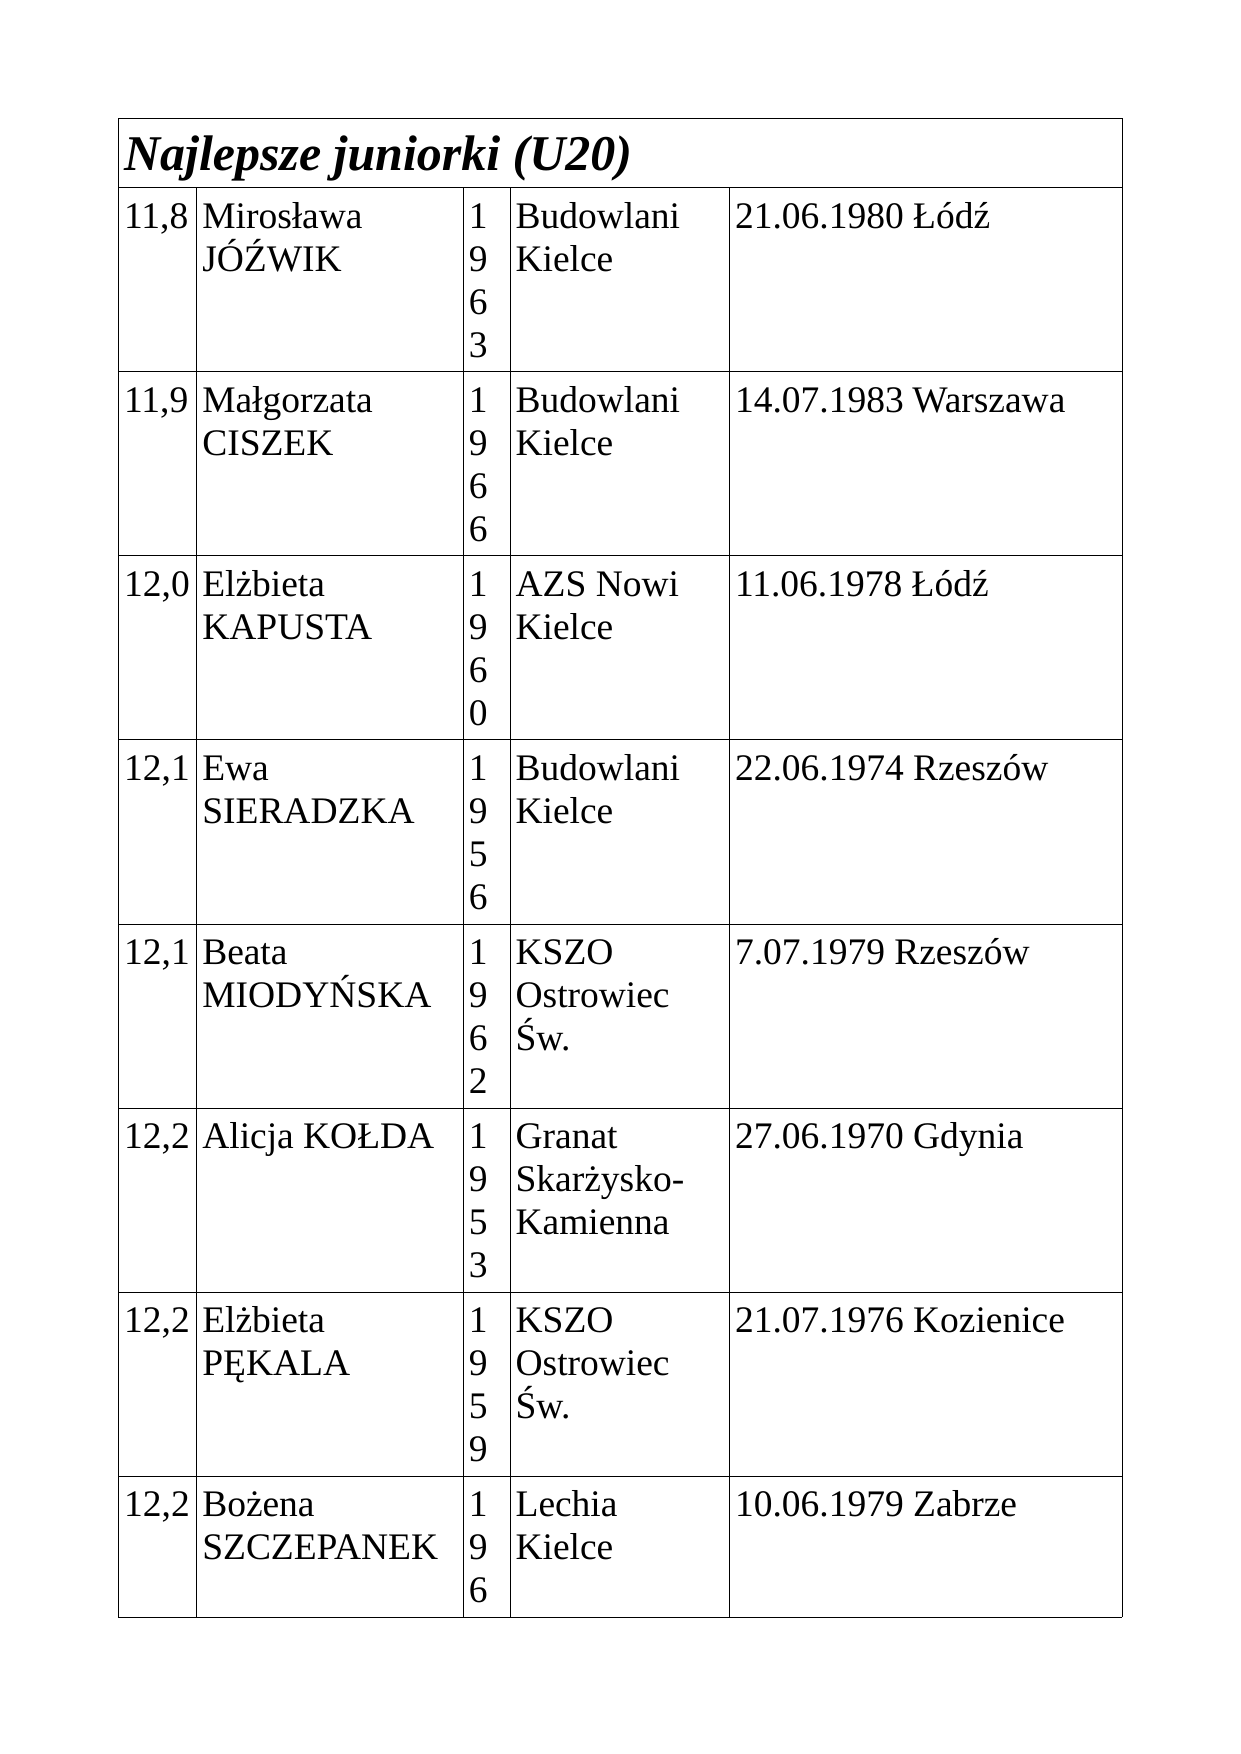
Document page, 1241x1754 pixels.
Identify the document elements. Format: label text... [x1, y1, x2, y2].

table_cell 1966 [464, 372, 510, 555]
table_cell 22.06.1974 Rzeszów [730, 740, 1122, 923]
table_cell 196 [464, 1477, 510, 1617]
table_cell Budowlani Kielce [511, 188, 729, 371]
table_cell 11,8 [119, 188, 196, 371]
table_cell 12,2 [119, 1477, 196, 1617]
table_cell 1962 [464, 925, 510, 1107]
table_cell Budowlani Kielce [511, 740, 729, 923]
table_cell 1963 [464, 188, 510, 371]
table_cell 21.07.1976 Kozienice [730, 1293, 1122, 1476]
table_cell Bożena SZCZEPANEK [197, 1477, 463, 1617]
table_cell 12,2 [119, 1109, 196, 1292]
table_cell 12,2 [119, 1293, 196, 1476]
table_cell 11.06.1978 Łódź [730, 556, 1122, 739]
table_cell 1956 [464, 740, 510, 923]
table_cell 21.06.1980 Łódź [730, 188, 1122, 371]
table_cell Alicja KOŁDA [197, 1109, 463, 1292]
table_cell Budowlani Kielce [511, 372, 729, 555]
table_cell 14.07.1983 Warszawa [730, 372, 1122, 555]
table_cell Ewa SIERADZKA [197, 740, 463, 923]
table_cell Najlepsze juniorki (U20) [119, 119, 1122, 187]
table_cell Beata MIODYŃSKA [197, 925, 463, 1107]
table_cell Mirosława JÓŹWIK [197, 188, 463, 371]
table_cell Elżbieta PĘKALA [197, 1293, 463, 1476]
table_cell 12,1 [119, 925, 196, 1107]
table_cell Granat Skarżysko-Kamienna [511, 1109, 729, 1292]
table_cell 7.07.1979 Rzeszów [730, 925, 1122, 1107]
table_cell 11,9 [119, 372, 196, 555]
table_cell Lechia Kielce [511, 1477, 729, 1617]
table_cell KSZO Ostrowiec Św. [511, 1293, 729, 1476]
table_cell 27.06.1970 Gdynia [730, 1109, 1122, 1292]
table_cell 1960 [464, 556, 510, 739]
table_cell AZS Nowi Kielce [511, 556, 729, 739]
table_cell 10.06.1979 Zabrze [730, 1477, 1122, 1617]
table_cell 12,0 [119, 556, 196, 739]
table_cell 12,1 [119, 740, 196, 923]
table_cell Elżbieta KAPUSTA [197, 556, 463, 739]
table_cell KSZO Ostrowiec Św. [511, 925, 729, 1107]
table_cell 1953 [464, 1109, 510, 1292]
table_cell 1959 [464, 1293, 510, 1476]
table_cell Małgorzata CISZEK [197, 372, 463, 555]
